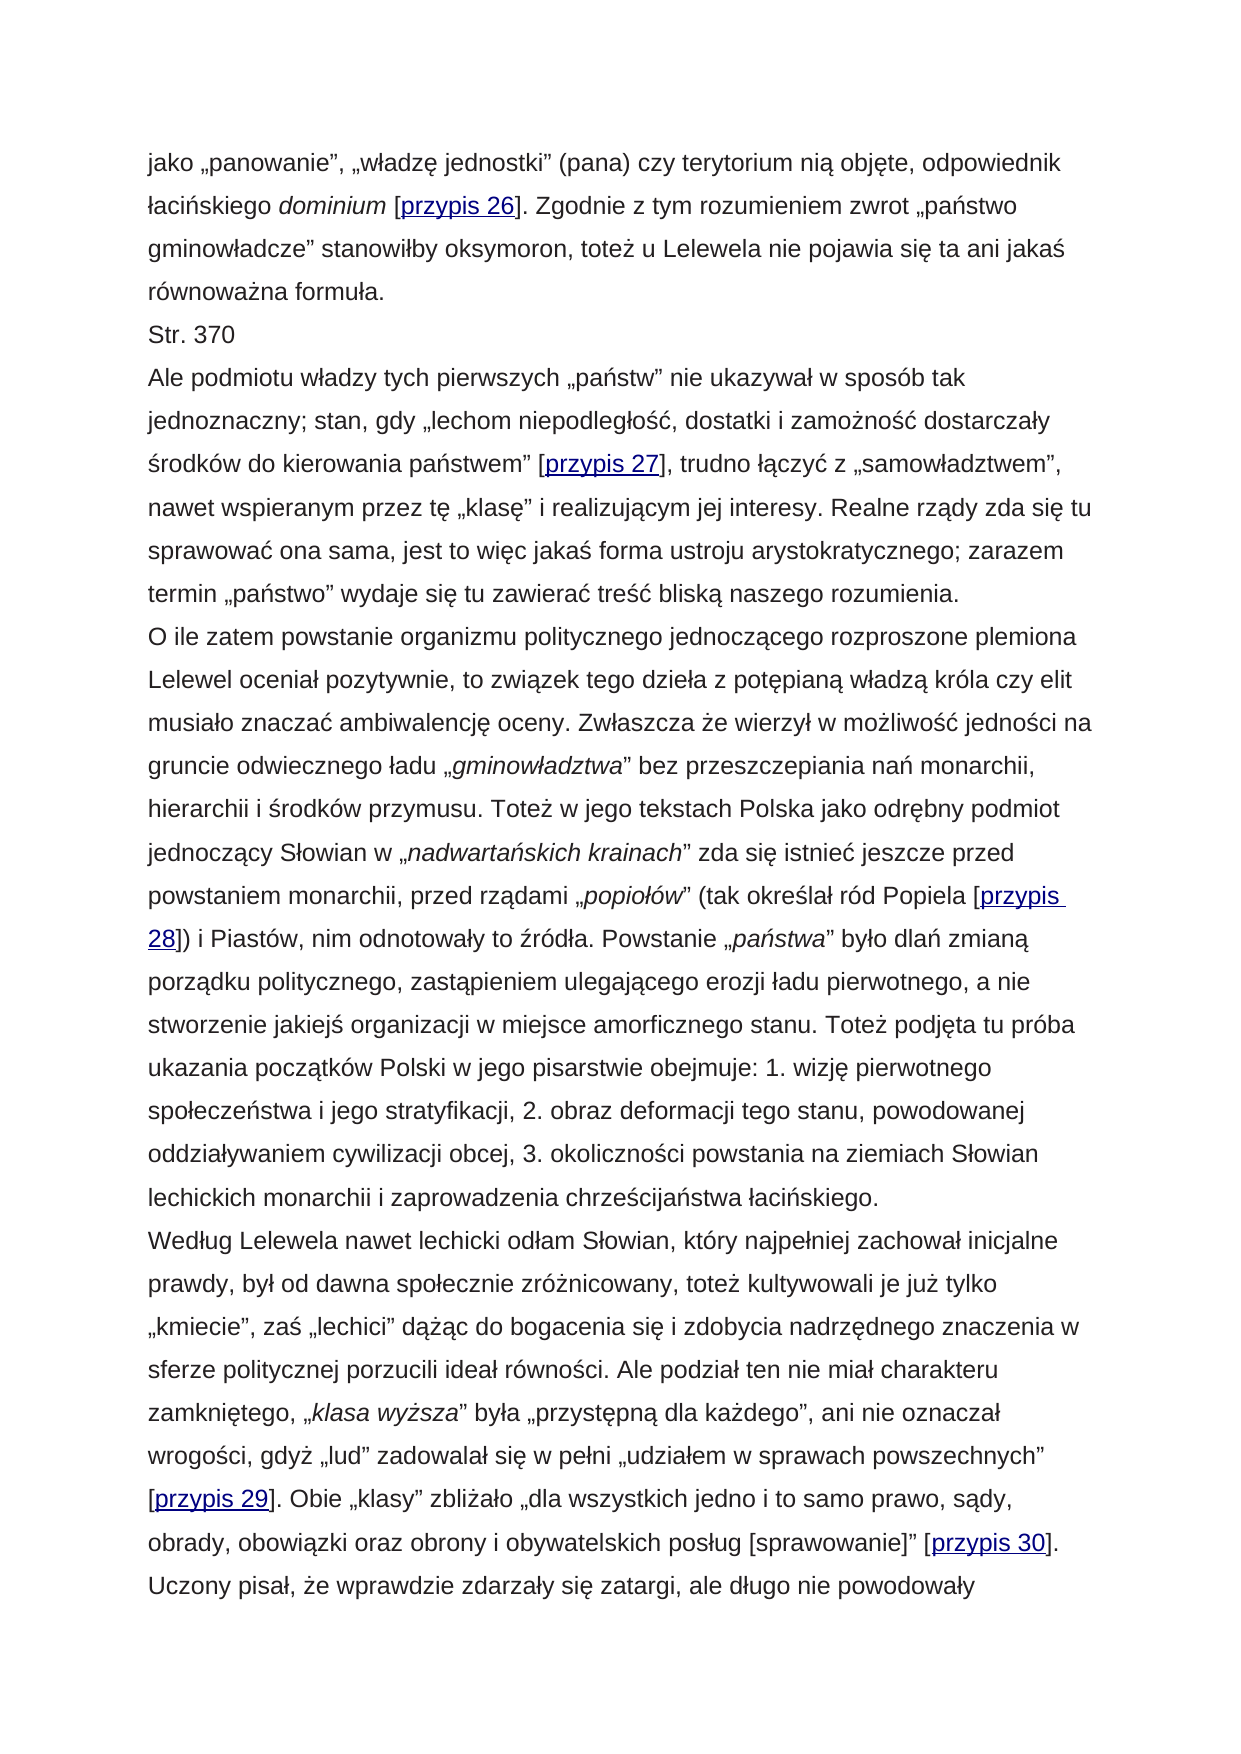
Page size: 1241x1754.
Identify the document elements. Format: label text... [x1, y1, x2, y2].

text jako „panowanie”, „władzę jednostki” (pana) czy terytorium nią objęte, odpowiednik łacińskiego dominium [przypis 26]. Zgodnie z tym rozumieniem zwrot „państwo gminowładcze” stanowiłby oksymoron, toteż u Lelewela nie pojawia się ta ani jakaś równoważna formuła. [148, 148, 1093, 306]
text Str. 370 [148, 320, 1093, 349]
text Według Lelewela nawet lechicki odłam Słowian, który najpełniej zachował inicjalne prawdy, był od dawna społecznie zróżnicowany, toteż kultywowali je już tylko „kmiecie”, zaś „lechici” dążąc do bogacenia się i zdobycia nadrzędnego znaczenia w sferze politycznej porzucili ideał równości. Ale podział ten nie miał charakteru zamkniętego, „klasa wyższa” była „przystępną dla każdego”, ani nie oznaczał wrogości, gdyż „lud” zadowalał się w pełni „udziałem w sprawach powszechnych” [przypis 29]. Obie „klasy” zbliżało „dla wszystkich jedno i to samo prawo, sądy, obrady, obowiązki oraz obrony i obywatelskich posług [sprawowanie]” [przypis 30]. Uczony pisał, że wprawdzie zdarzały się zatargi, ale długo nie powodowały [148, 1226, 1093, 1599]
text Ale podmiotu władzy tych pierwszych „państw” nie ukazywał w sposób tak jednoznaczny; stan, gdy „lechom niepodległość, dostatki i zamożność dostarczały środków do kierowania państwem” [przypis 27], trudno łączyć z „samowładztwem”, nawet wspieranym przez tę „klasę” i realizującym jej interesy. Realne rządy zda się tu sprawować ona sama, jest to więc jakaś forma ustroju arystokratycznego; zarazem termin „państwo” wydaje się tu zawierać treść bliską naszego rozumienia. [148, 363, 1093, 608]
text O ile zatem powstanie organizmu politycznego jednoczącego rozproszone plemiona Lelewel oceniał pozytywnie, to związek tego dzieła z potępianą władzą króla czy elit musiało znaczać ambiwalencję oceny. Zwłaszcza że wierzył w możliwość jedności na gruncie odwiecznego ładu „gminowładztwa” bez przeszczepiania nań monarchii, hierarchii i środków przymusu. Toteż w jego tekstach Polska jako odrębny podmiot jednoczący Słowian w „nadwartańskich krainach” zda się istnieć jeszcze przed powstaniem monarchii, przed rządami „popiołów” (tak określał ród Popiela [przypis 28]) i Piastów, nim odnotowały to źródła. Powstanie „państwa” było dlań zmianą porządku politycznego, zastąpieniem ulegającego erozji ładu pierwotnego, a nie stworzenie jakiejś organizacji w miejsce amorficznego stanu. Toteż podjęta tu próba ukazania początków Polski w jego pisarstwie obejmuje: 1. wizję pierwotnego społeczeństwa i jego stratyfikacji, 2. obraz deformacji tego stanu, powodowanej oddziaływaniem cywilizacji obcej, 3. okoliczności powstania na ziemiach Słowian lechickich monarchii i zaprowadzenia chrześcijaństwa łacińskiego. [148, 622, 1093, 1211]
